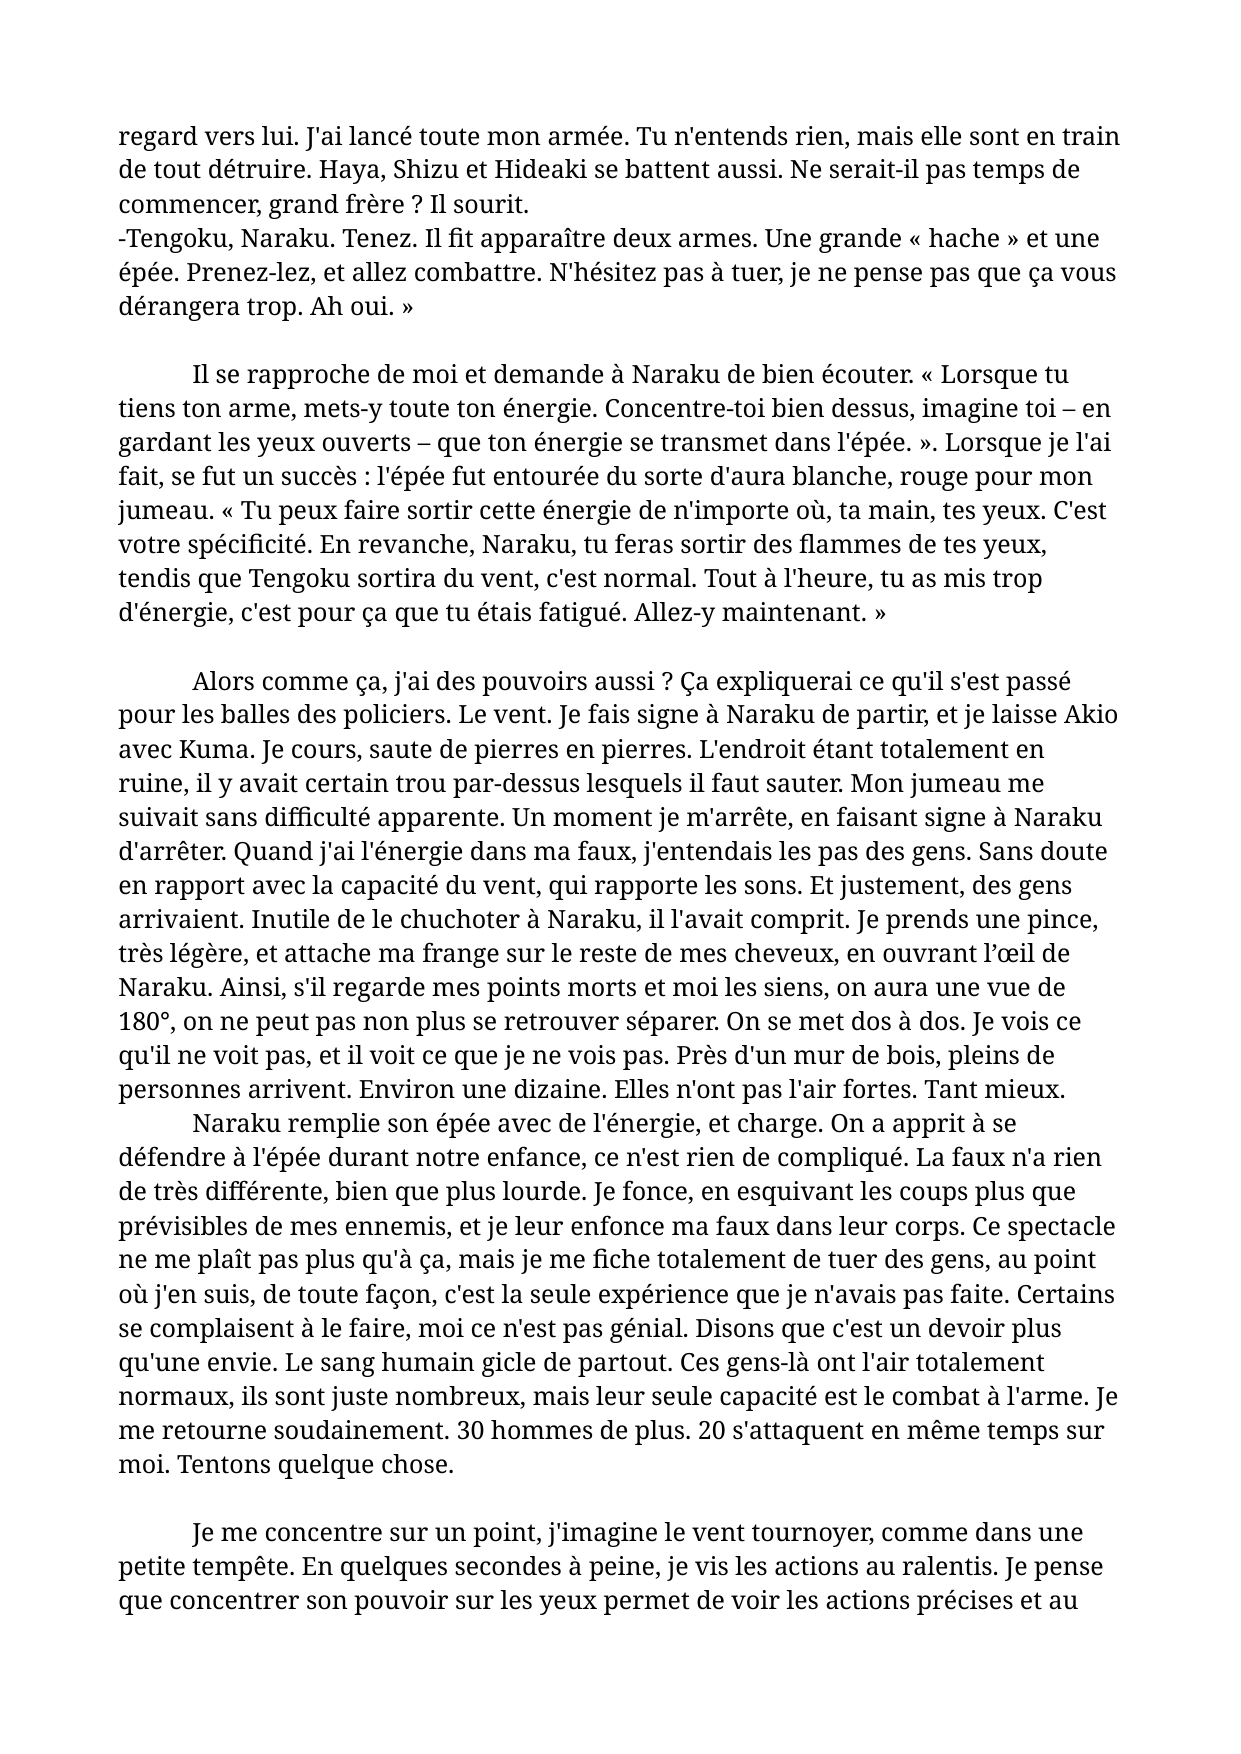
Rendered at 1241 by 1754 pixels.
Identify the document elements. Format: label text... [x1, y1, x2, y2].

text -Tengoku, Naraku. Tenez. Il fit apparaître deux armes. Une grande « hache » et une épée. Prenez-lez, et allez combattre. N'hésitez pas à tuer, je ne pense pas que ça vous dérangera trop. Ah oui. » [118, 220, 1122, 322]
text Je me concentre sur un point, j'imagine le vent tournoyer, comme dans une petite tempête. En quelques secondes à peine, je vis les actions au ralentis. Je pense que concentrer son pouvoir sur les yeux permet de voir les actions précises et au [118, 1515, 1122, 1617]
text regard vers lui. J'ai lancé toute mon armée. Tu n'entends rien, mais elle sont en train de tout détruire. Haya, Shizu et Hideaki se battent aussi. Ne serait-il pas temps de commencer, grand frère ? Il sourit. [118, 118, 1122, 220]
text Il se rapproche de moi et demande à Naraku de bien écouter. « Lorsque tu tiens ton arme, mets-y toute ton énergie. Concentre-toi bien dessus, imagine toi – en gardant les yeux ouverts – que ton énergie se transmet dans l'épée. ». Lorsque je l'ai fait, se fut un succès : l'épée fut entourée du sorte d'aura blanche, rouge pour mon jumeau. « Tu peux faire sortir cette énergie de n'importe où, ta main, tes yeux. C'est votre spécificité. En revanche, Naraku, tu feras sortir des flammes de tes yeux, tendis que Tengoku sortira du vent, c'est normal. Tout à l'heure, tu as mis trop d'énergie, c'est pour ça que tu étais fatigué. Allez-y maintenant. » [118, 357, 1122, 629]
text Naraku remplie son épée avec de l'énergie, et charge. On a apprit à se défendre à l'épée durant notre enfance, ce n'est rien de compliqué. La faux n'a rien de très différente, bien que plus lourde. Je fonce, en esquivant les coups plus que prévisibles de mes ennemis, et je leur enfonce ma faux dans leur corps. Ce spectacle ne me plaît pas plus qu'à ça, mais je me fiche totalement de tuer des gens, au point où j'en suis, de toute façon, c'est la seule expérience que je n'avais pas faite. Certains se complaisent à le faire, moi ce n'est pas génial. Disons que c'est un devoir plus qu'une envie. Le sang humain gicle de partout. Ces gens-là ont l'air totalement normaux, ils sont juste nombreux, mais leur seule capacité est le combat à l'arme. Je me retourne soudainement. 30 hommes de plus. 20 s'attaquent en même temps sur moi. Tentons quelque chose. [118, 1106, 1122, 1481]
text Alors comme ça, j'ai des pouvoirs aussi ? Ça expliquerai ce qu'il s'est passé pour les balles des policiers. Le vent. Je fais signe à Naraku de partir, et je laisse Akio avec Kuma. Je cours, saute de pierres en pierres. L'endroit étant totalement en ruine, il y avait certain trou par-dessus lesquels il faut sauter. Mon jumeau me suivait sans difficulté apparente. Un moment je m'arrête, en faisant signe à Naraku d'arrêter. Quand j'ai l'énergie dans ma faux, j'entendais les pas des gens. Sans doute en rapport avec la capacité du vent, qui rapporte les sons. Et justement, des gens arrivaient. Inutile de le chuchoter à Naraku, il l'avait comprit. Je prends une pince, très légère, et attache ma frange sur le reste de mes cheveux, en ouvrant l’œil de Naraku. Ainsi, s'il regarde mes points morts et moi les siens, on aura une vue de 180°, on ne peut pas non plus se retrouver séparer. On se met dos à dos. Je vois ce qu'il ne voit pas, et il voit ce que je ne vois pas. Près d'un mur de bois, pleins de personnes arrivent. Environ une dizaine. Elles n'ont pas l'air fortes. Tant mieux. [118, 663, 1122, 1106]
